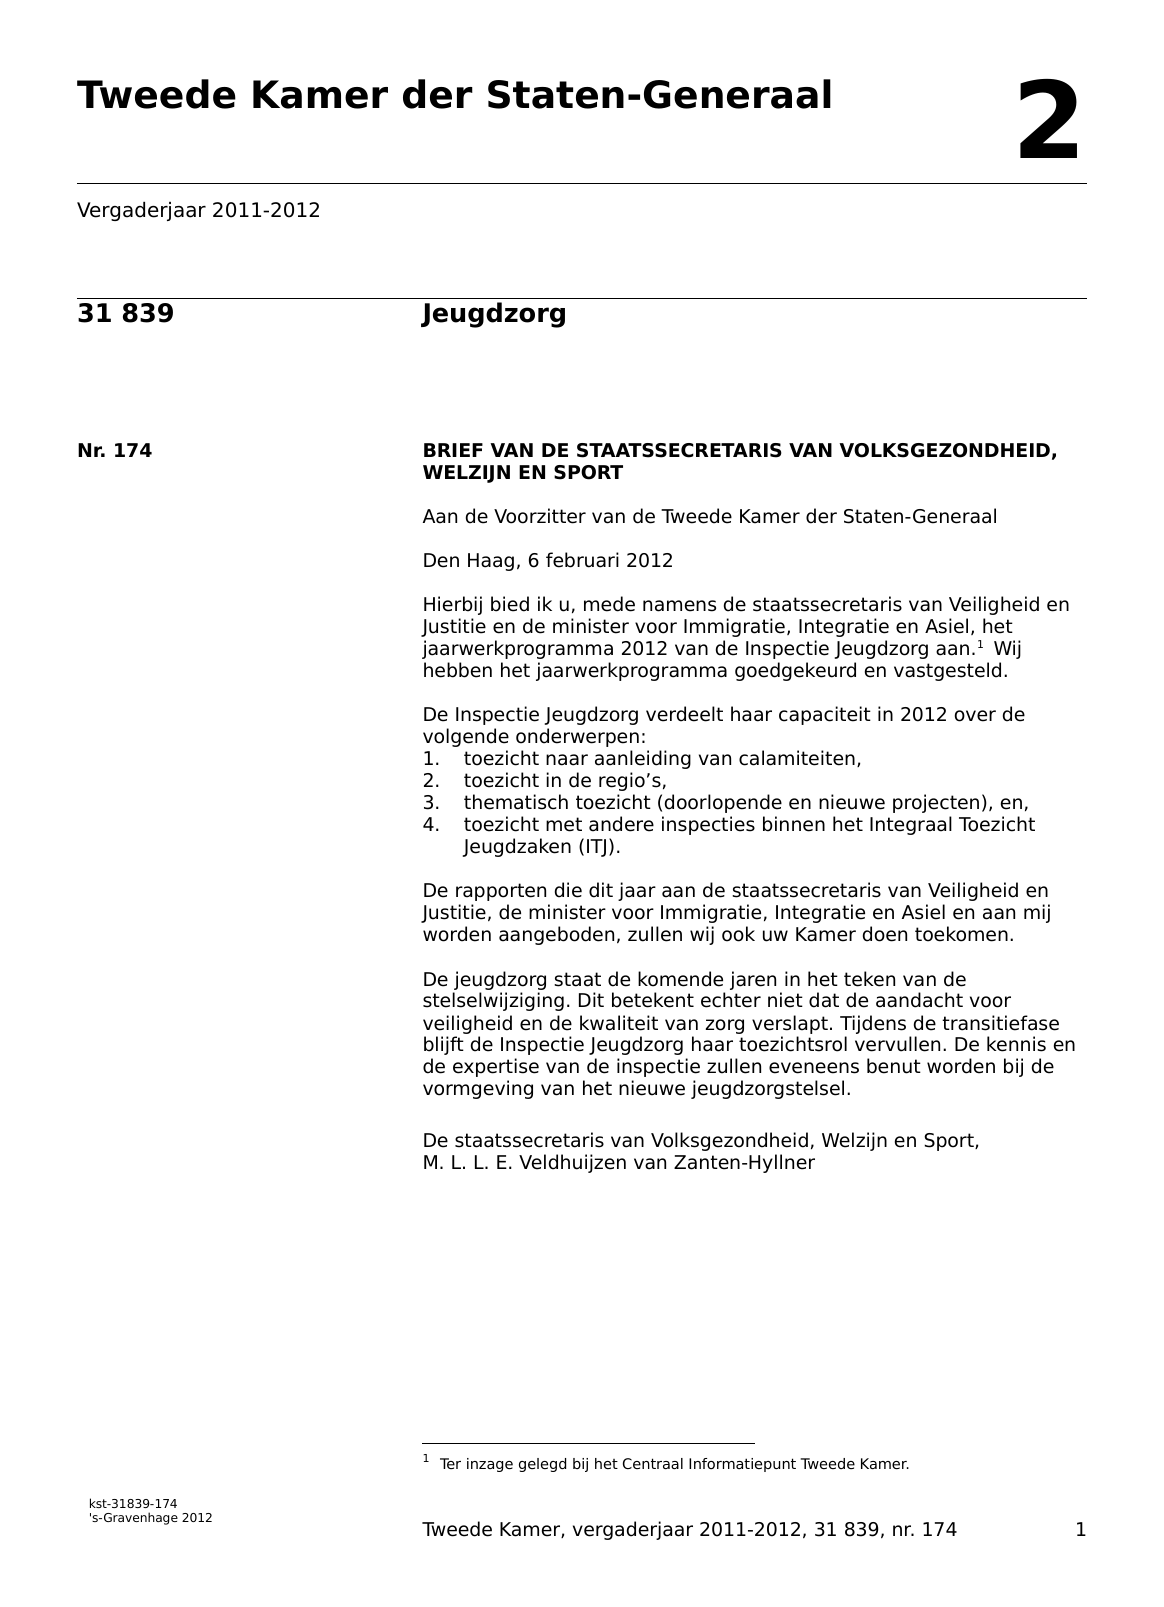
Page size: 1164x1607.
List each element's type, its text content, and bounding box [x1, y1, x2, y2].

text De rapporten die dit jaar aan de staatssecretaris van Veiligheid en Justitie, de minister voor Immigratie, Integratie en Asiel en aan mij worden aangeboden, zullen wij ook uw Kamer doen toekomen. [422, 880, 1087, 946]
text Ter inzage gelegd bij het Centraal Informatiepunt Tweede Kamer. [422, 1452, 1087, 1474]
table_header Tweede Kamer der Staten-Generaal [77, 59, 886, 183]
subtitle Nr. 174 BRIEF VAN DE STAATSSECRETARIS VAN VOLKSGEZONDHEID, WELZIJN EN SPORT [77, 440, 1087, 484]
text 2. toezicht in de regio’s, [422, 770, 1087, 792]
text De staatssecretaris van Volksgezondheid, Welzijn en Sport, M. L. L. E. Veldhuijzen van Zanten-Hyllner [422, 1130, 1087, 1174]
text Hierbij bied ik u, mede namens de staatssecretaris van Veiligheid en Justitie en de minister voor Immigratie, Integratie en Asiel, het jaarwerkprogramma 2012 van de Inspectie Jeugdzorg aan. Wij hebben het jaarwerkprogramma goedgekeurd en vastgesteld. [422, 594, 1087, 682]
text 4. toezicht met andere inspecties binnen het Integraal Toezicht Jeugdzaken (ITJ). [422, 814, 1087, 858]
table_header 2 [886, 59, 1087, 183]
table_cell Vergaderjaar 2011-2012 [77, 184, 1087, 298]
text 3. thematisch toezicht (doorlopende en nieuwe projecten), en, [422, 792, 1087, 814]
subtitle 31 839 Jeugdzorg [77, 299, 1087, 329]
text Den Haag, 6 februari 2012 [422, 550, 1087, 572]
text 1. toezicht naar aanleiding van calamiteiten, [422, 748, 1087, 770]
text De jeugdzorg staat de komende jaren in het teken van de stelselwijziging. Dit betekent echter niet dat de aandacht voor veiligheid en de kwaliteit van zorg verslapt. Tijdens de transitiefase blijft de Inspectie Jeugdzorg haar toezichtsrol vervullen. De kennis en de expertise van de inspectie zullen eveneens benut worden bij de vormgeving van het nieuwe jeugdzorgstelsel. [422, 968, 1087, 1100]
text Aan de Voorzitter van de Tweede Kamer der Staten-Generaal [422, 506, 1087, 528]
text De Inspectie Jeugdzorg verdeelt haar capaciteit in 2012 over de volgende onderwerpen: [422, 704, 1087, 748]
text 's-Gravenhage 2012 [88, 1511, 323, 1525]
text kst-31839-174 [88, 1497, 323, 1511]
